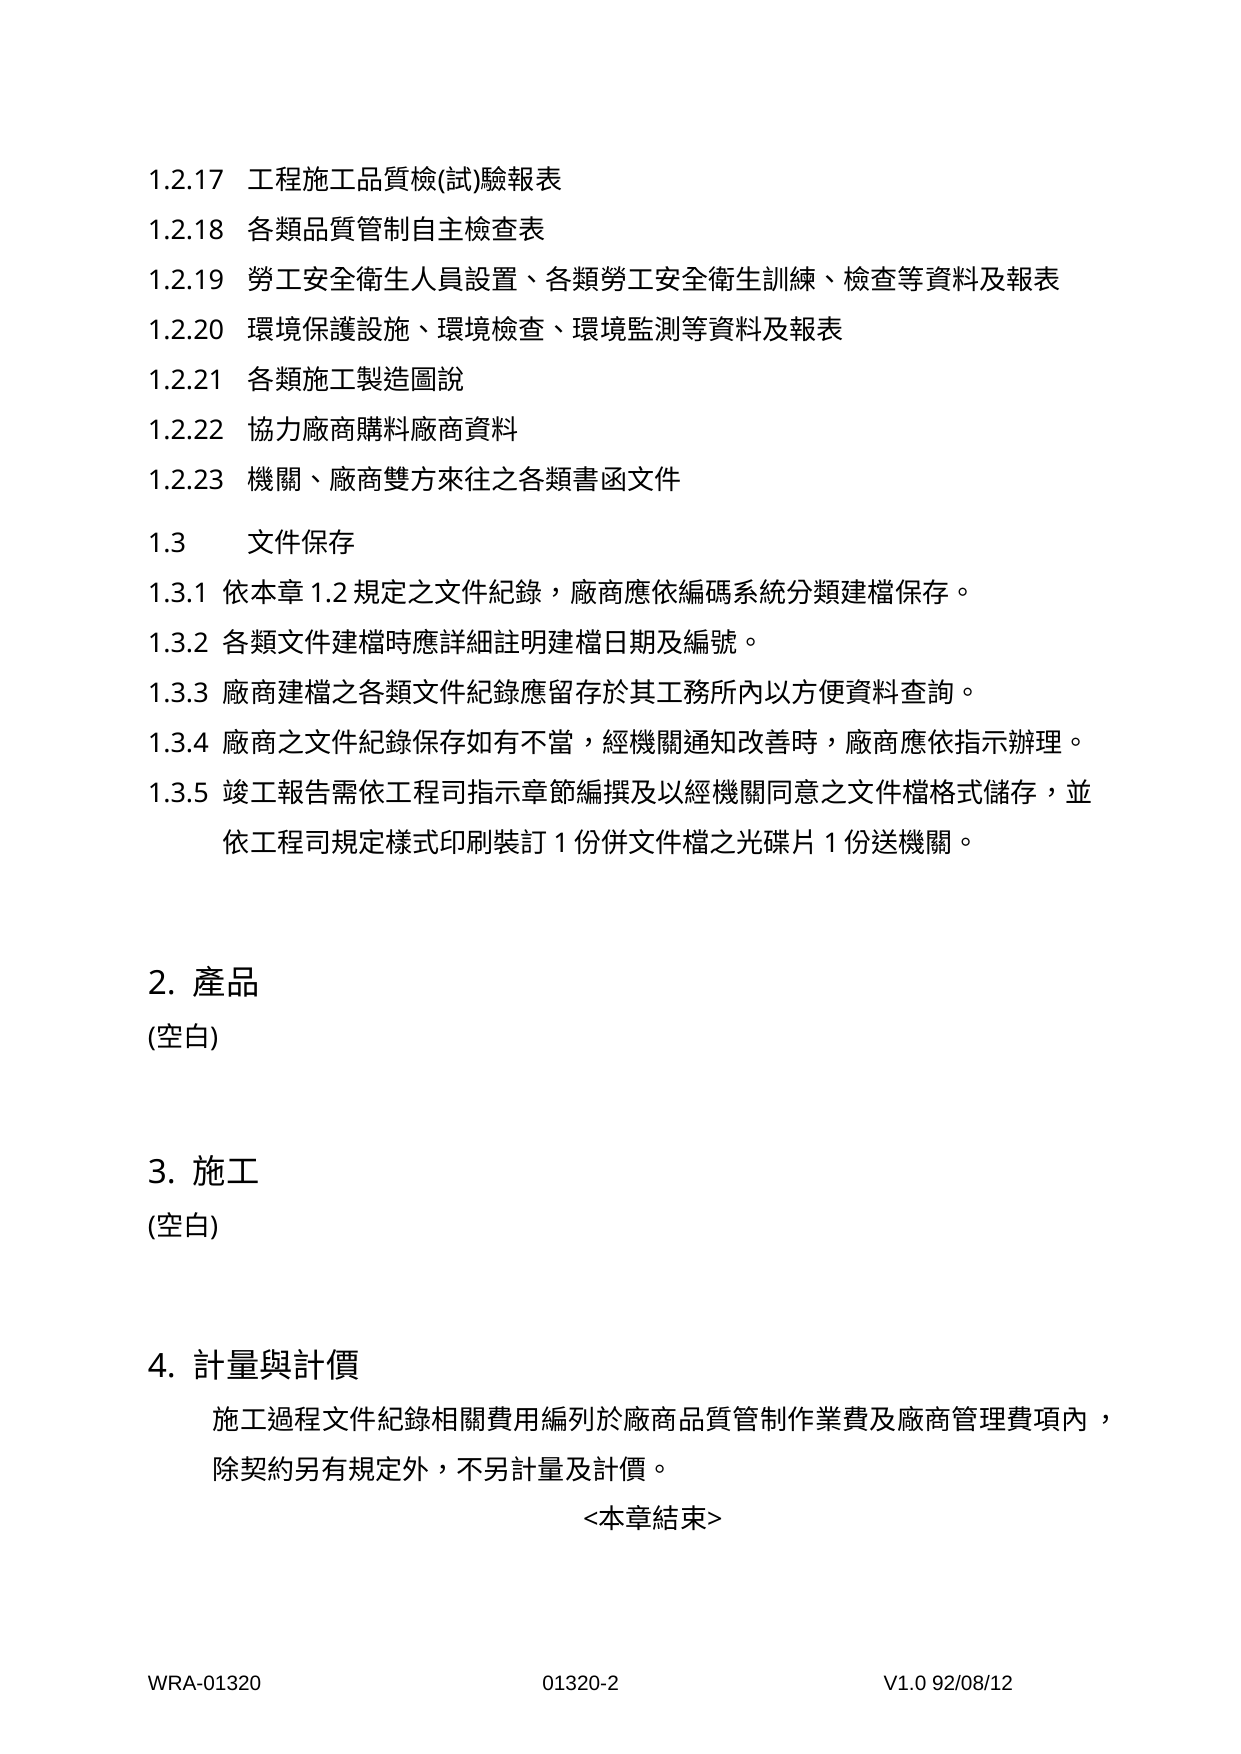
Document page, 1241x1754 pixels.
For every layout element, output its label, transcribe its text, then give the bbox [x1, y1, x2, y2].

subtitle 1.3 文件保存 [148, 510, 1092, 560]
subtitle 1.2.23 機關、廠商雙方來往之各類書函文件 [148, 448, 1092, 498]
subtitle 1.2.22 協力廠商購料廠商資料 [148, 398, 1092, 448]
subtitle 1.3.4 廠商之文件紀錄保存如有不當，經機關通知改善時，廠商應依指示辦理。 [148, 710, 1092, 760]
text (空白) [148, 1004, 1092, 1054]
subtitle 1.2.17 工程施工品質檢(試)驗報表 [148, 148, 1092, 198]
subtitle 1.2.21 各類施工製造圖說 [148, 348, 1092, 398]
subtitle 1.3.1 依本章1.2規定之文件紀錄，廠商應依編碼系統分類建檔保存。 [148, 560, 1092, 610]
subtitle 4. 計量與計價 [148, 1312, 1092, 1387]
subtitle 1.3.3 廠商建檔之各類文件紀錄應留存於其工務所內以方便資料查詢。 [148, 660, 1092, 710]
text <本章結束> [213, 1487, 1092, 1537]
subtitle 1.2.18 各類品質管制自主檢查表 [148, 198, 1092, 248]
subtitle 2. 產品 [148, 929, 1092, 1004]
text (空白) [148, 1193, 1092, 1243]
subtitle 3. 施工 [148, 1118, 1092, 1193]
text 施工過程文件紀錄相關費用編列於廠商品質管制作業費及廠商管理費項內，除契約另有規定外，不另計量及計價。 [213, 1387, 1092, 1487]
subtitle 1.2.20 環境保護設施、環境檢查、環境監測等資料及報表 [148, 298, 1092, 348]
subtitle 1.3.5 竣工報告需依工程司指示章節編撰及以經機關同意之文件檔格式儲存，並依工程司規定樣式印刷裝訂1份併文件檔之光碟片1份送機關。 [148, 760, 1092, 860]
subtitle 1.2.19 勞工安全衛生人員設置、各類勞工安全衛生訓練、檢查等資料及報表 [148, 248, 1092, 298]
subtitle 1.3.2 各類文件建檔時應詳細註明建檔日期及編號。 [148, 610, 1092, 660]
